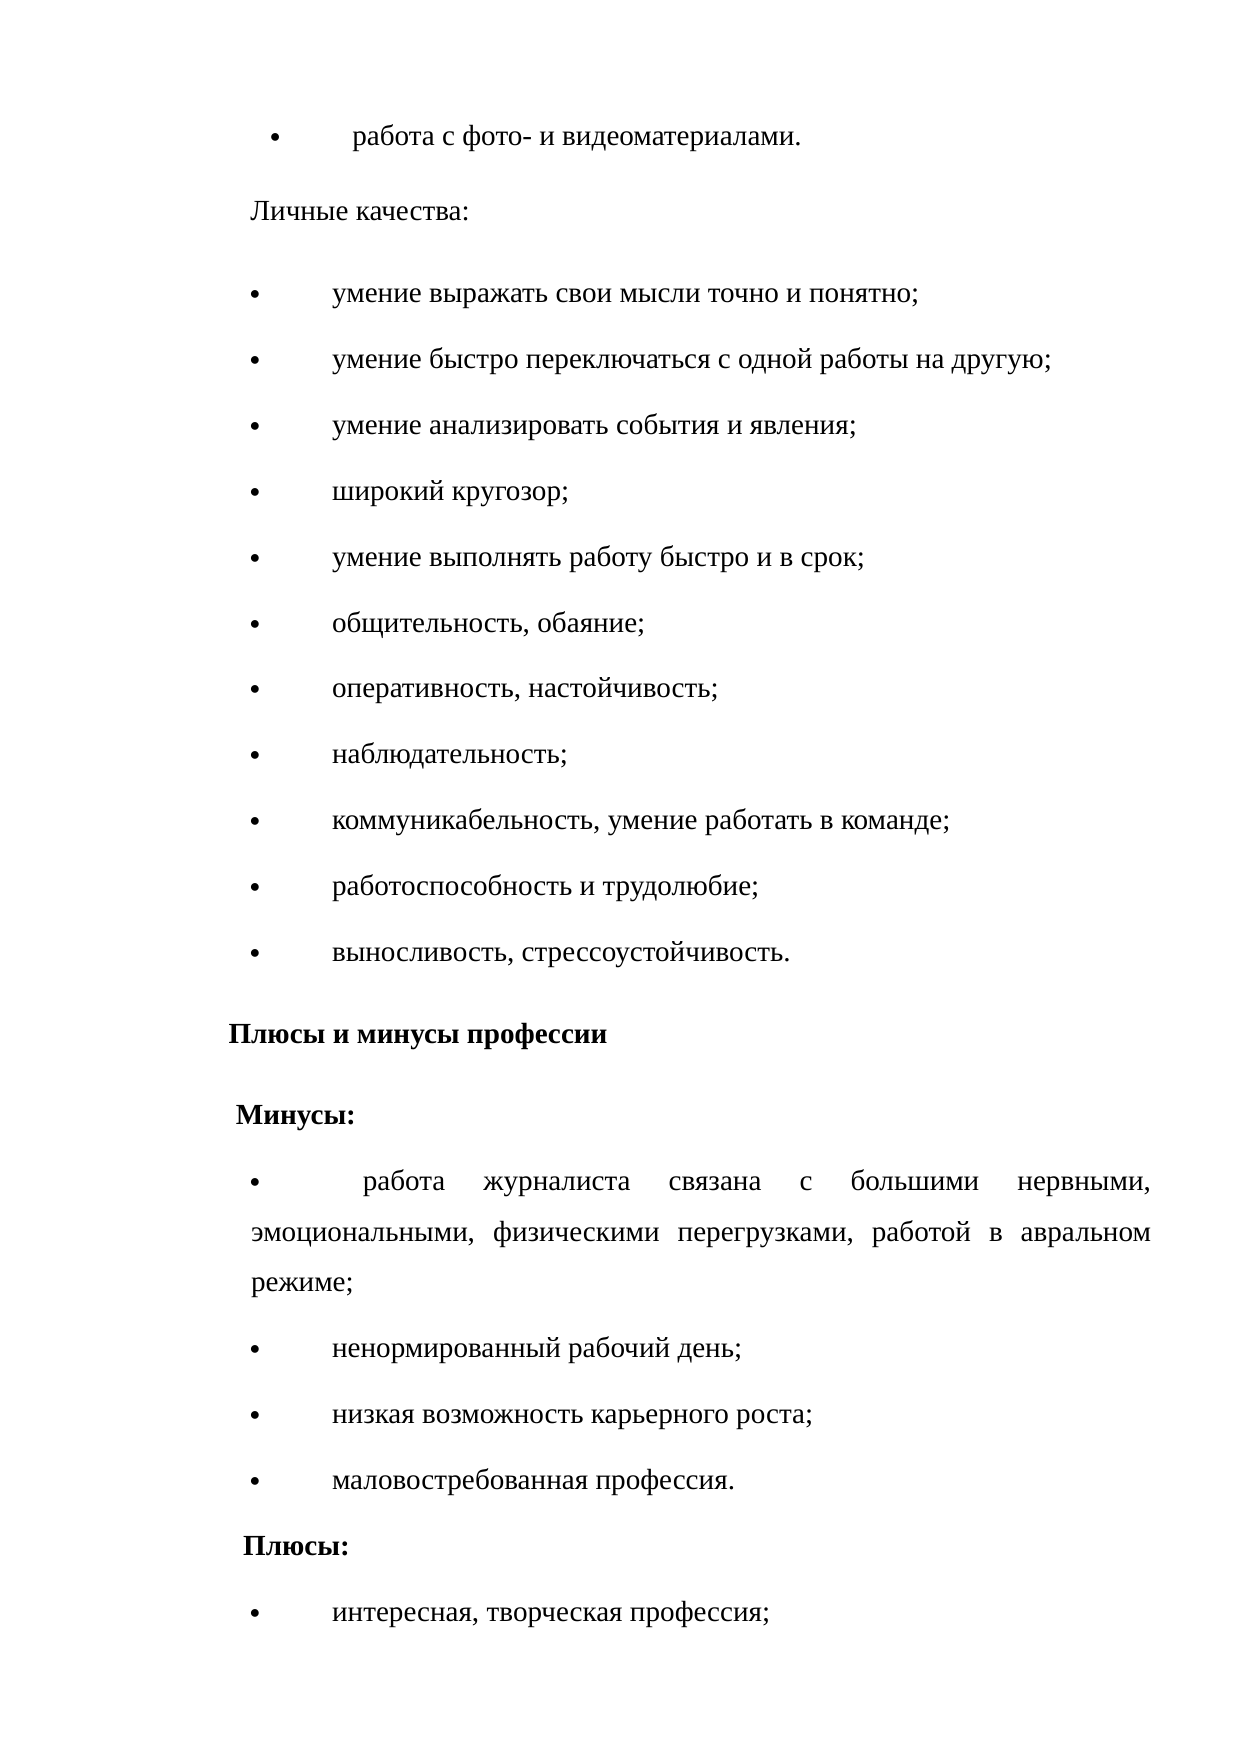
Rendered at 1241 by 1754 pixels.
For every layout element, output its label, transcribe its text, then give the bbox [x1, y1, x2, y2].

subtitle Плюсы и минусы профессии [177, 1016, 1152, 1049]
list низкая возможность карьерного роста; [251, 1396, 1152, 1429]
list общительность, обаяние; [251, 605, 1152, 638]
list умение выполнять работу быстро и в срок; [251, 539, 1152, 572]
list умение выражать свои мысли точно и понятно; [251, 275, 1152, 308]
list широкий кругозор; [251, 473, 1152, 506]
list работа журналиста связана с большими нервными, эмоциональными, физическими перегрузками, работой в авральном режиме; [251, 1163, 1152, 1298]
text Минусы: [177, 1097, 1152, 1131]
list маловостребованная профессия. [251, 1462, 1152, 1495]
list умение быстро переключаться с одной работы на другую; [251, 341, 1152, 374]
list наблюдательность; [251, 737, 1152, 770]
list оперативность, настойчивость; [251, 671, 1152, 704]
list работоспособность и трудолюбие; [251, 868, 1152, 902]
list умение анализировать события и явления; [251, 407, 1152, 440]
text Плюсы: [177, 1528, 1152, 1561]
list интересная, творческая профессия; [251, 1594, 1152, 1627]
list выносливость, стрессоустойчивость. [251, 934, 1152, 968]
list коммуникабельность, умение работать в команде; [251, 802, 1152, 836]
list ненормированный рабочий день; [251, 1330, 1152, 1363]
list работа с фото- и видеоматериалами. [271, 118, 1152, 152]
text Личные качества: [177, 193, 1152, 227]
